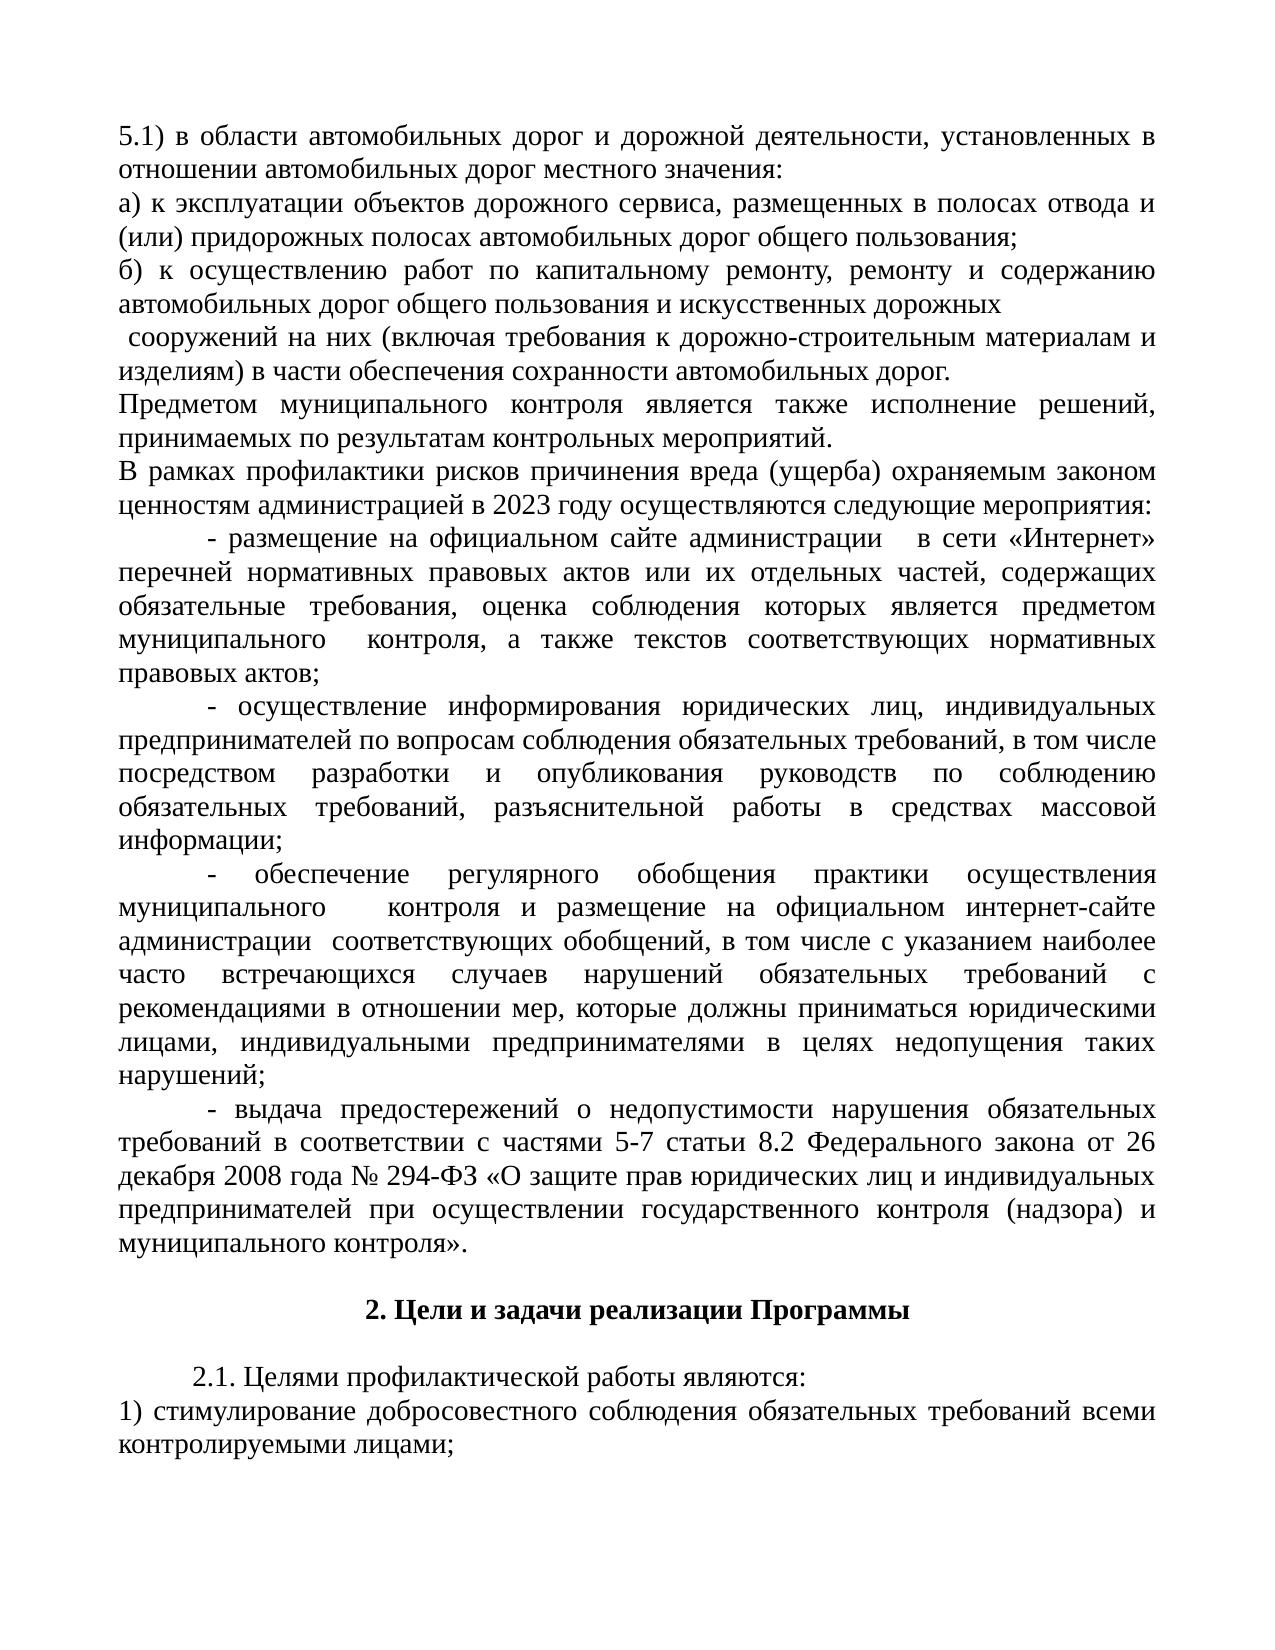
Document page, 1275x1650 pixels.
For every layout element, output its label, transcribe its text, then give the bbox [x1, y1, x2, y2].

text - обеспечение регулярного обобщения практики осуществления муниципального контроля и размещение на официальном интернет-сайте администрации соответствующих обобщений, в том числе с указанием наиболее часто встречающихся случаев нарушений обязательных требований с рекомендациями в отношении мер, которые должны приниматься юридическими лицами, индивидуальными предпринимателями в целях недопущения таких нарушений; [118, 856, 1157, 1091]
text Предметом муниципального контроля является также исполнение решений, принимаемых по результатам контрольных мероприятий. [118, 386, 1157, 453]
text а) к эксплуатации объектов дорожного сервиса, размещенных в полосах отвода и (или) придорожных полосах автомобильных дорог общего пользования; [118, 185, 1157, 252]
text - осуществление информирования юридических лиц, индивидуальных предпринимателей по вопросам соблюдения обязательных требований, в том числе посредством разработки и опубликования руководств по соблюдению обязательных требований, разъяснительной работы в средствах массовой информации; [118, 688, 1157, 856]
text - выдача предостережений о недопустимости нарушения обязательных требований в соответствии с частями 5-7 статьи 8.2 Федерального закона от 26 декабря 2008 года № 294-ФЗ «О защите прав юридических лиц и индивидуальных предпринимателей при осуществлении государственного контроля (надзора) и муниципального контроля». [118, 1091, 1157, 1258]
text 5.1) в области автомобильных дорог и дорожной деятельности, установленных в отношении автомобильных дорог местного значения: [118, 118, 1157, 185]
text 2.1. Целями профилактической работы являются: [118, 1359, 1157, 1393]
text - размещение на официальном сайте администрации в сети «Интернет» перечней нормативных правовых актов или их отдельных частей, содержащих обязательные требования, оценка соблюдения которых является предметом муниципального контроля, а также текстов соответствующих нормативных правовых актов; [118, 521, 1157, 688]
text б) к осуществлению работ по капитальному ремонту, ремонту и содержанию автомобильных дорог общего пользования и искусственных дорожных [118, 252, 1157, 319]
text сооружений на них (включая требования к дорожно-строительным материалам и изделиям) в части обеспечения сохранности автомобильных дорог. [118, 319, 1157, 386]
text 2. Цели и задачи реализации Программы [118, 1292, 1157, 1326]
text В рамках профилактики рисков причинения вреда (ущерба) охраняемым законом ценностям администрацией в 2023 году осуществляются следующие мероприятия: [118, 453, 1157, 521]
text 1) стимулирование добросовестного соблюдения обязательных требований всеми контролируемыми лицами; [118, 1393, 1157, 1460]
